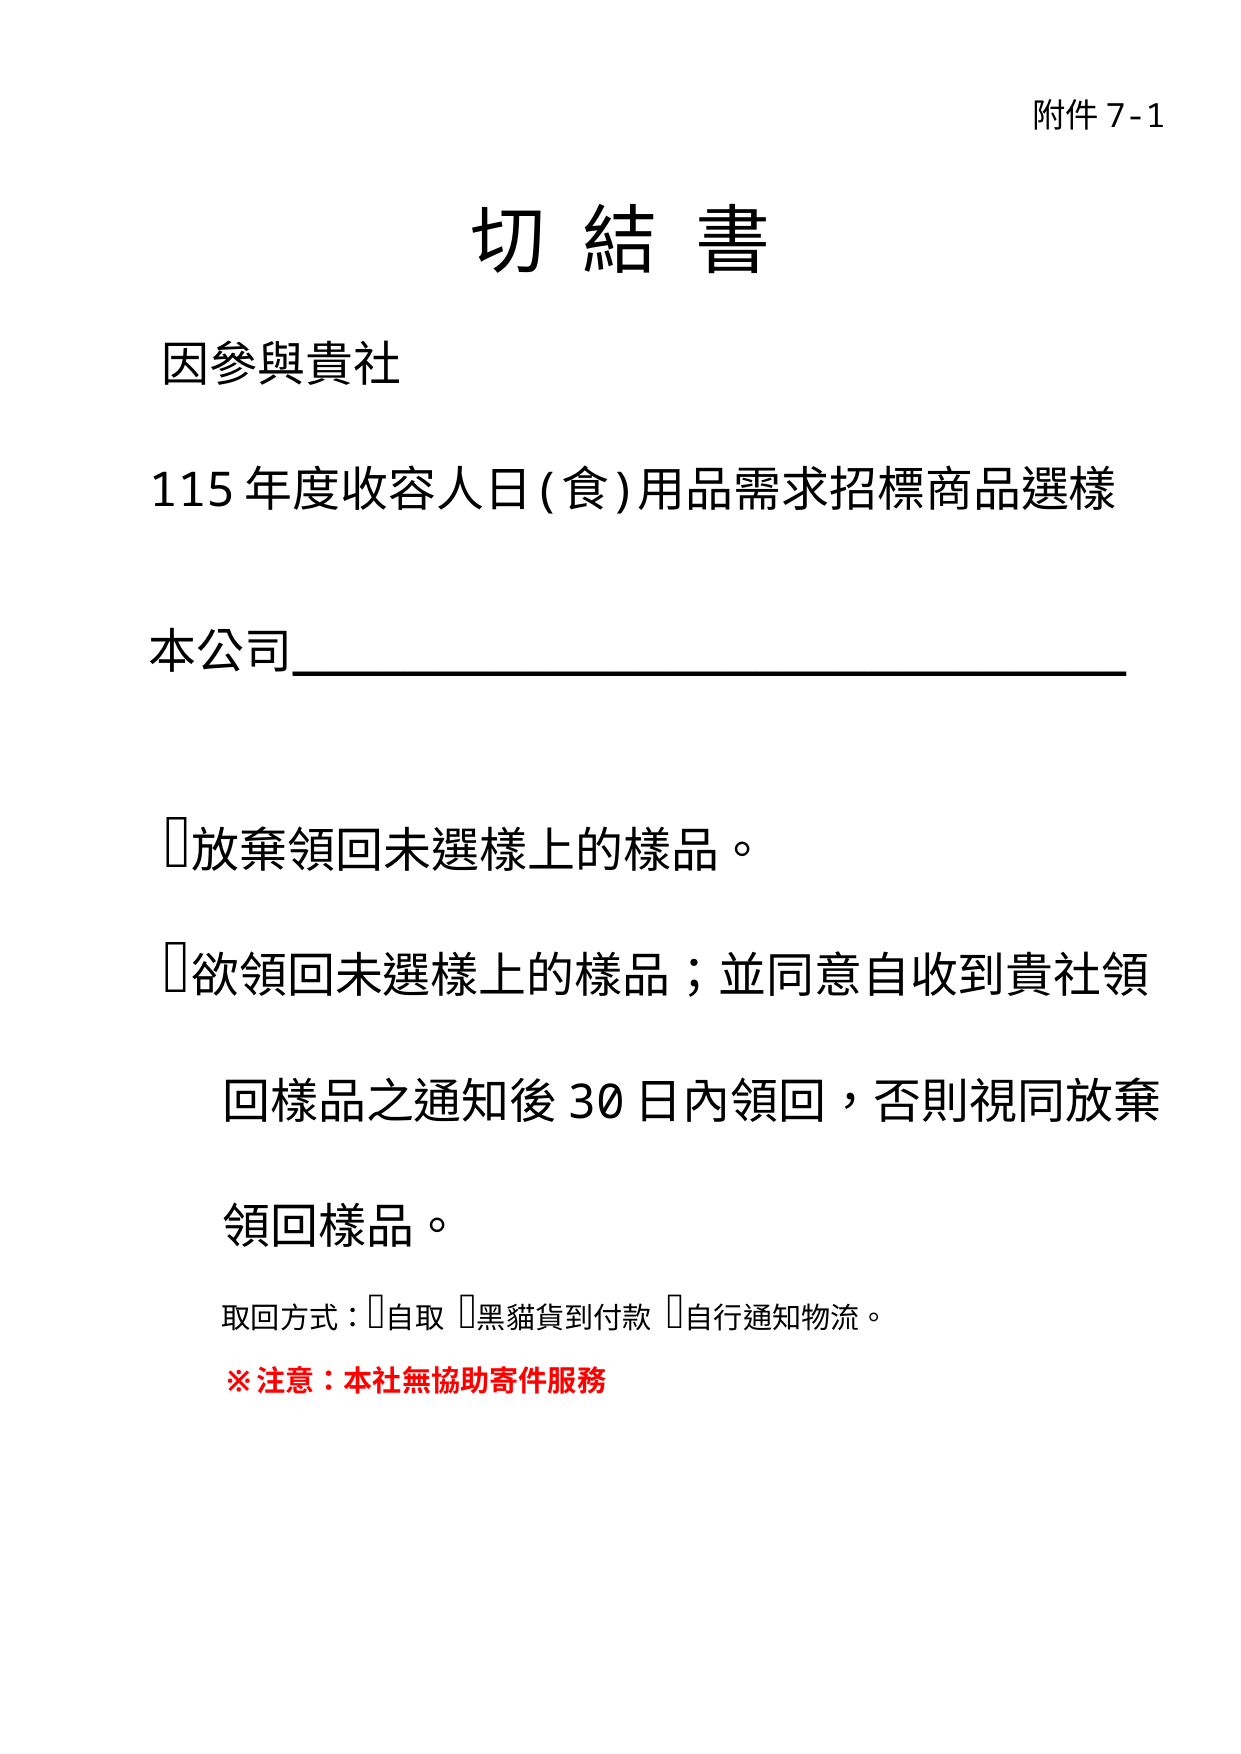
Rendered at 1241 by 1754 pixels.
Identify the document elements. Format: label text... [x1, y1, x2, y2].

text 切 結 書 [75, 162, 1165, 287]
text 取回方式：自取 黑貓貨到付款 自行通知物流。 [75, 1275, 1165, 1337]
text ※注意：本社無協助寄件服務 [75, 1337, 1165, 1400]
text 115年度收容人日(食)用品需求招標商品選樣 [75, 412, 1165, 537]
text 放棄領回未選樣上的樣品。 [75, 775, 1165, 900]
text 因參與貴社 [75, 287, 1165, 412]
text 欲領回未選樣上的樣品；並同意自收到貴社領回樣品之通知後30日內領回，否則視同放棄領回樣品。 [163, 900, 1165, 1275]
text 本公司_____________________________ [75, 575, 1165, 700]
